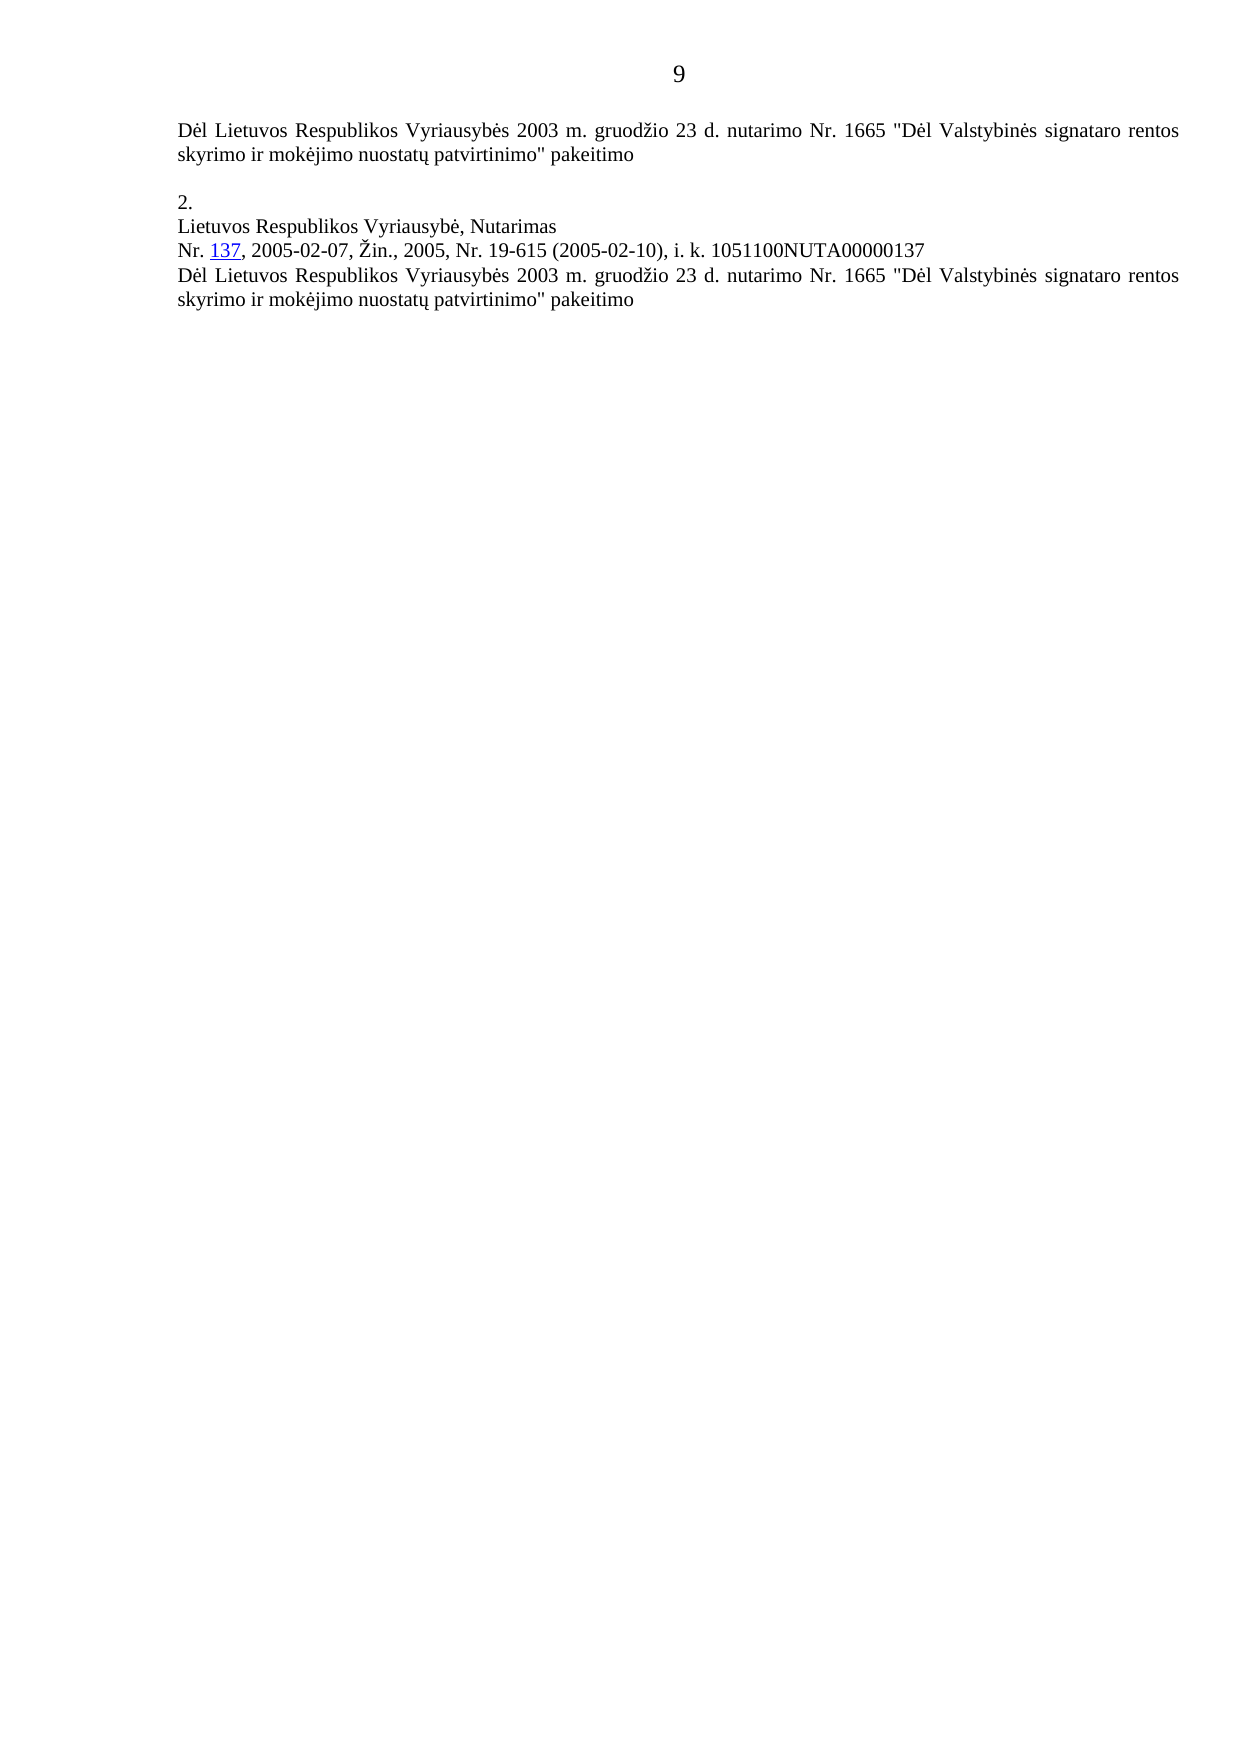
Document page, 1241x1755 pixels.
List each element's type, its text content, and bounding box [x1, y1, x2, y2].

text Lietuvos Respublikos Vyriausybė, Nutarimas [177, 214, 1181, 238]
text Dėl Lietuvos Respublikos Vyriausybės 2003 m. gruodžio 23 d. nutarimo Nr. 1665 "Dėl Valstybinės signataro rentos skyrimo ir mokėjimo nuostatų patvirtinimo" pakeitimo [177, 262, 1181, 311]
text 2. [177, 190, 1181, 214]
text Nr. 137, 2005-02-07, Žin., 2005, Nr. 19-615 (2005-02-10), i. k. 1051100NUTA00000137 [177, 238, 1181, 262]
text Dėl Lietuvos Respublikos Vyriausybės 2003 m. gruodžio 23 d. nutarimo Nr. 1665 "Dėl Valstybinės signataro rentos skyrimo ir mokėjimo nuostatų patvirtinimo" pakeitimo [177, 118, 1181, 166]
